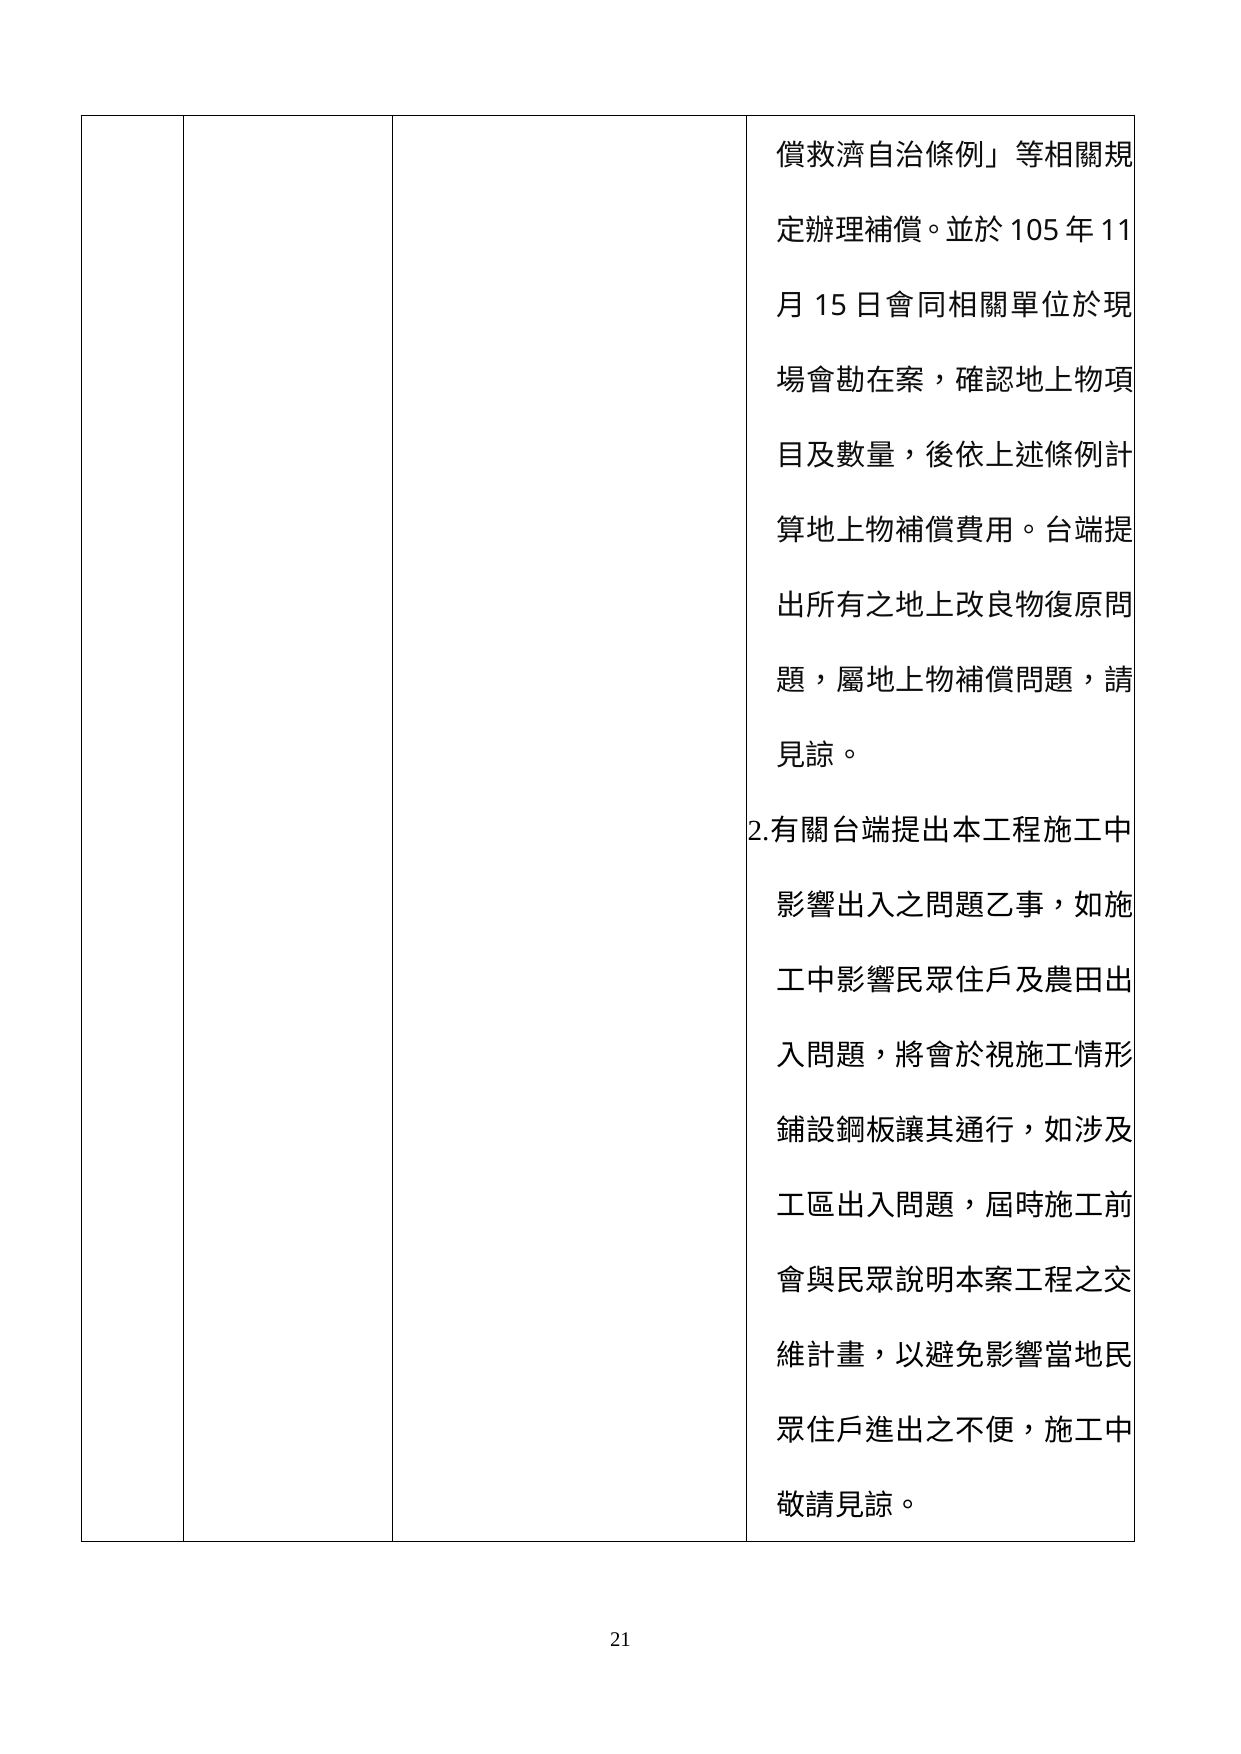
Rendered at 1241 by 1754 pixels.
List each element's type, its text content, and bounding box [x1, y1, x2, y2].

table_cell [184, 116, 392, 1541]
table_cell 償救濟自治條例」等相關規定辦理補償。並於105年11月15日會同相關單位於現場會勘在案，確認地上物項目及數量，後依上述條例計算地上物補償費用。台端提出所有之地上改良物復原問題，屬地上物補償問題，請見諒。 2.有關台端提出本工程施工中影響出入之問題乙事，如施工中影響民眾住戶及農田出入問題，將會於視施工情形鋪設鋼板讓其通行，如涉及工區出入問題，屆時施工前會與民眾說明本案工程之交維計畫，以避免影響當地民眾住戶進出之不便，施工中敬請見諒。 [747, 116, 1134, 1541]
table_cell [82, 116, 183, 1541]
table_cell [393, 116, 746, 1541]
